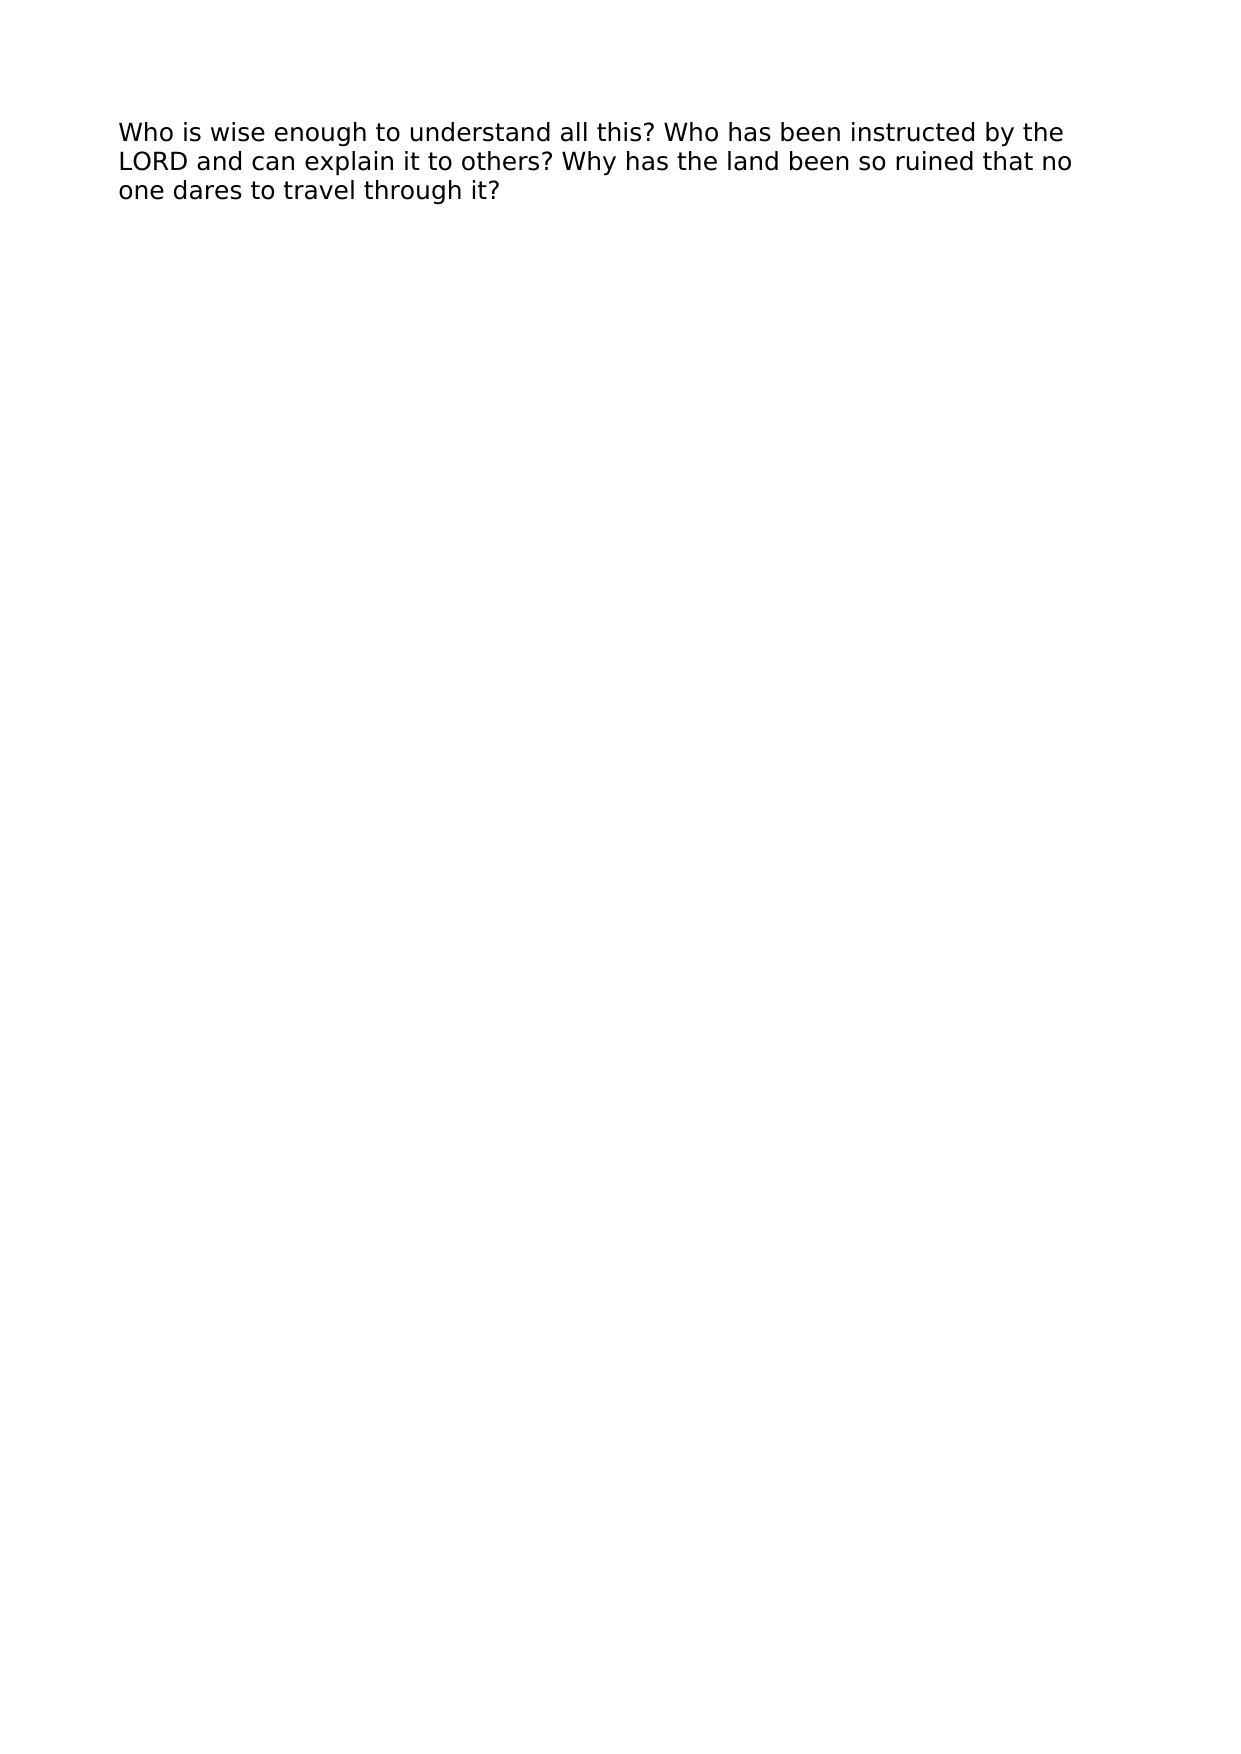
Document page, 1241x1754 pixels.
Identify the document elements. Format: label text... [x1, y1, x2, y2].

text Who is wise enough to understand all this? Who has been instructed by the LORD and can explain it to others? Why has the land been so ruined that no one dares to travel through it? [118, 118, 1122, 206]
